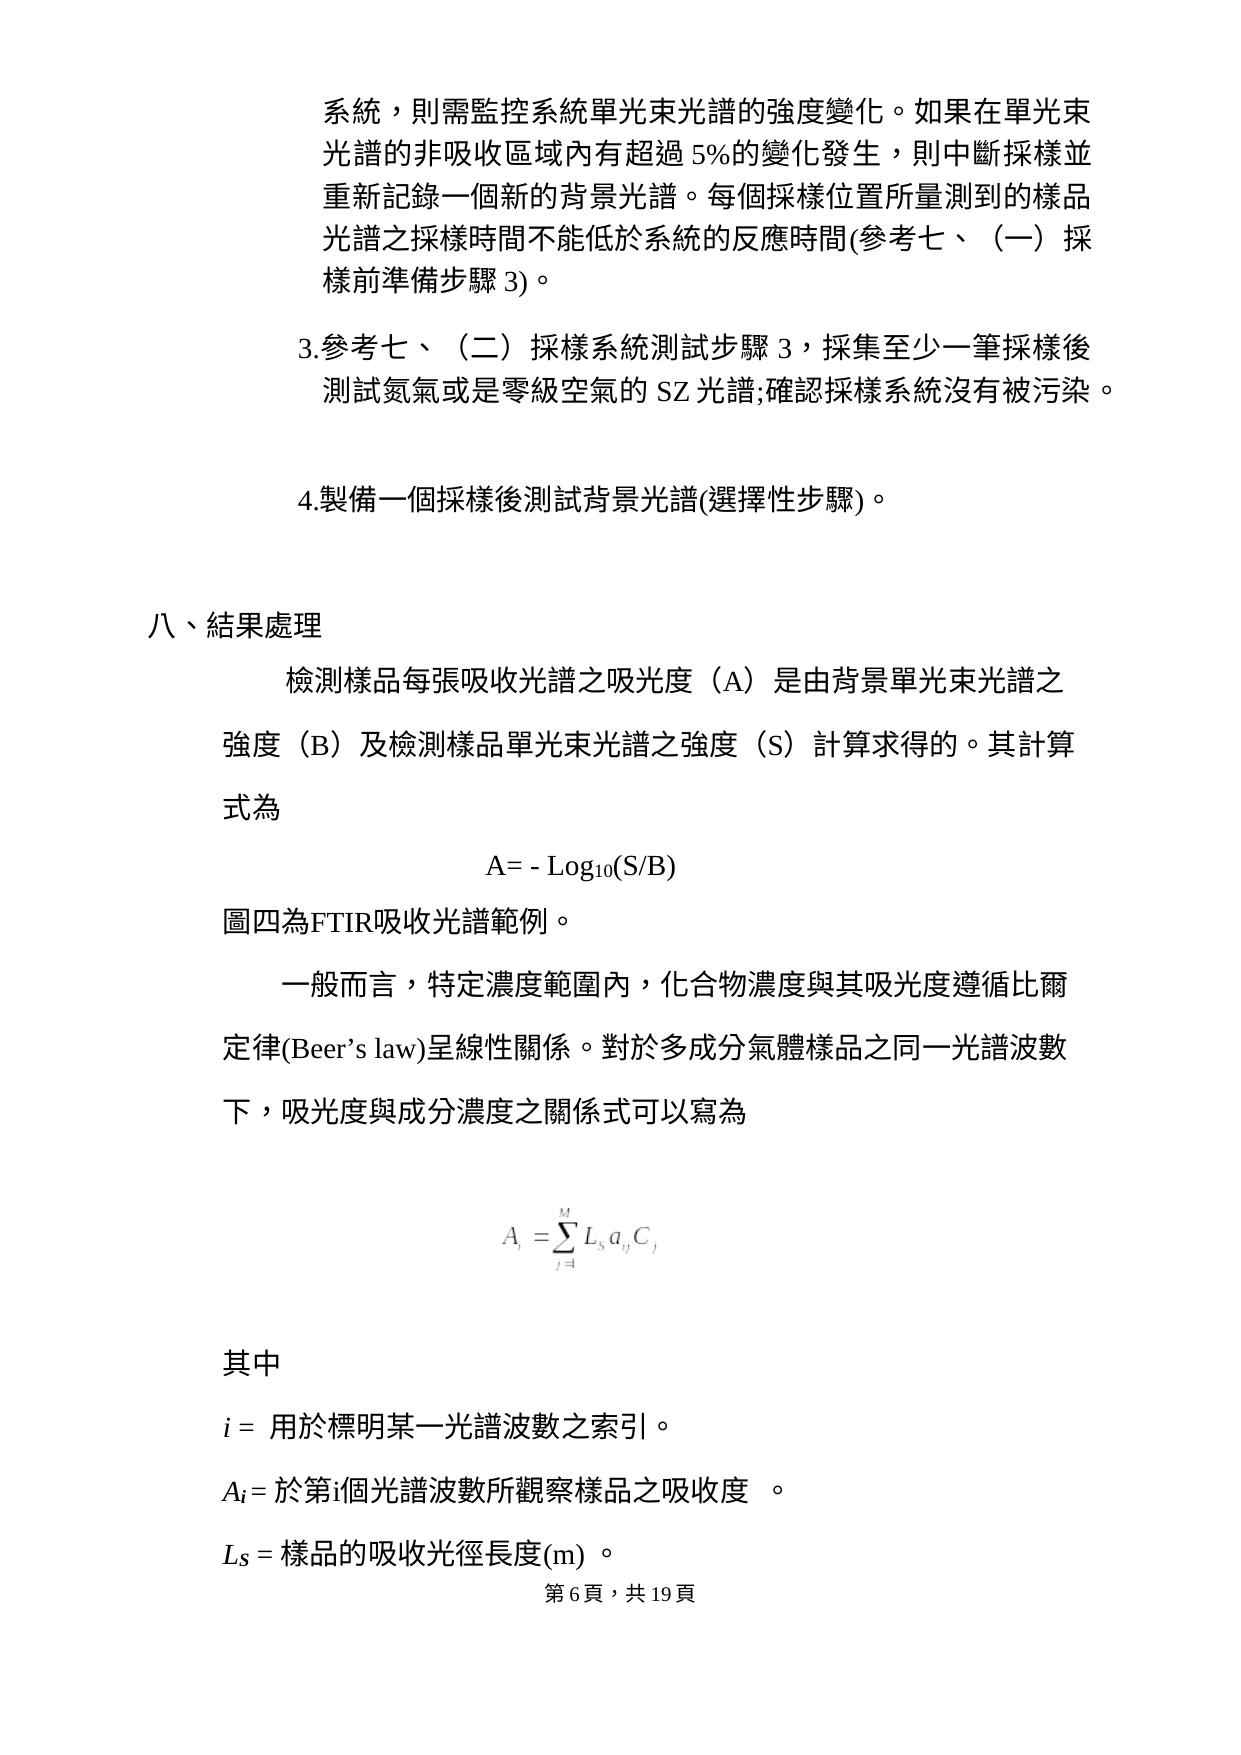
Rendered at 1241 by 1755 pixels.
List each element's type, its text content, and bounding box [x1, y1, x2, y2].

text LS = 樣品的吸收光徑長度(m) 。 [223, 1531, 1093, 1573]
text 3.參考七、（二）採樣系統測試步驟3，採集至少一筆採樣後測試氮氣或是零級空氣的SZ光譜;確認採樣系統沒有被污染。 [298, 325, 1093, 452]
text 4.製備一個採樣後測試背景光譜(選擇性步驟)。 [298, 477, 1093, 519]
text 系統，則需監控系統單光束光譜的強度變化。如果在單光束光譜的非吸收區域內有超過5%的變化發生，則中斷採樣並重新記錄一個新的背景光譜。每個採樣位置所量測到的樣品光譜之採樣時間不能低於系統的反應時間(參考七、（一）採樣前準備步驟3)。 [298, 89, 1093, 300]
text i = 用於標明某一光譜波數之索引。 [223, 1404, 1093, 1446]
text 八、結果處理 [148, 603, 1093, 645]
text 檢測樣品每張吸收光譜之吸光度（A）是由背景單光束光譜之強度（B）及檢測樣品單光束光譜之強度（S）計算求得的。其計算式為 [223, 658, 1093, 827]
text Ai = 於第i個光譜波數所觀察樣品之吸收度 。 [223, 1467, 1093, 1509]
text 其中 [223, 1340, 1093, 1383]
text A= - Log10(S/B) [223, 848, 1093, 881]
text 一般而言，特定濃度範圍內，化合物濃度與其吸光度遵循比爾定律(Beer’s law)呈線性關係。對於多成分氣體樣品之同一光譜波數下，吸光度與成分濃度之關係式可以寫為 [223, 962, 1093, 1131]
text 圖四為FTIR吸收光譜範例。 [223, 898, 1093, 941]
